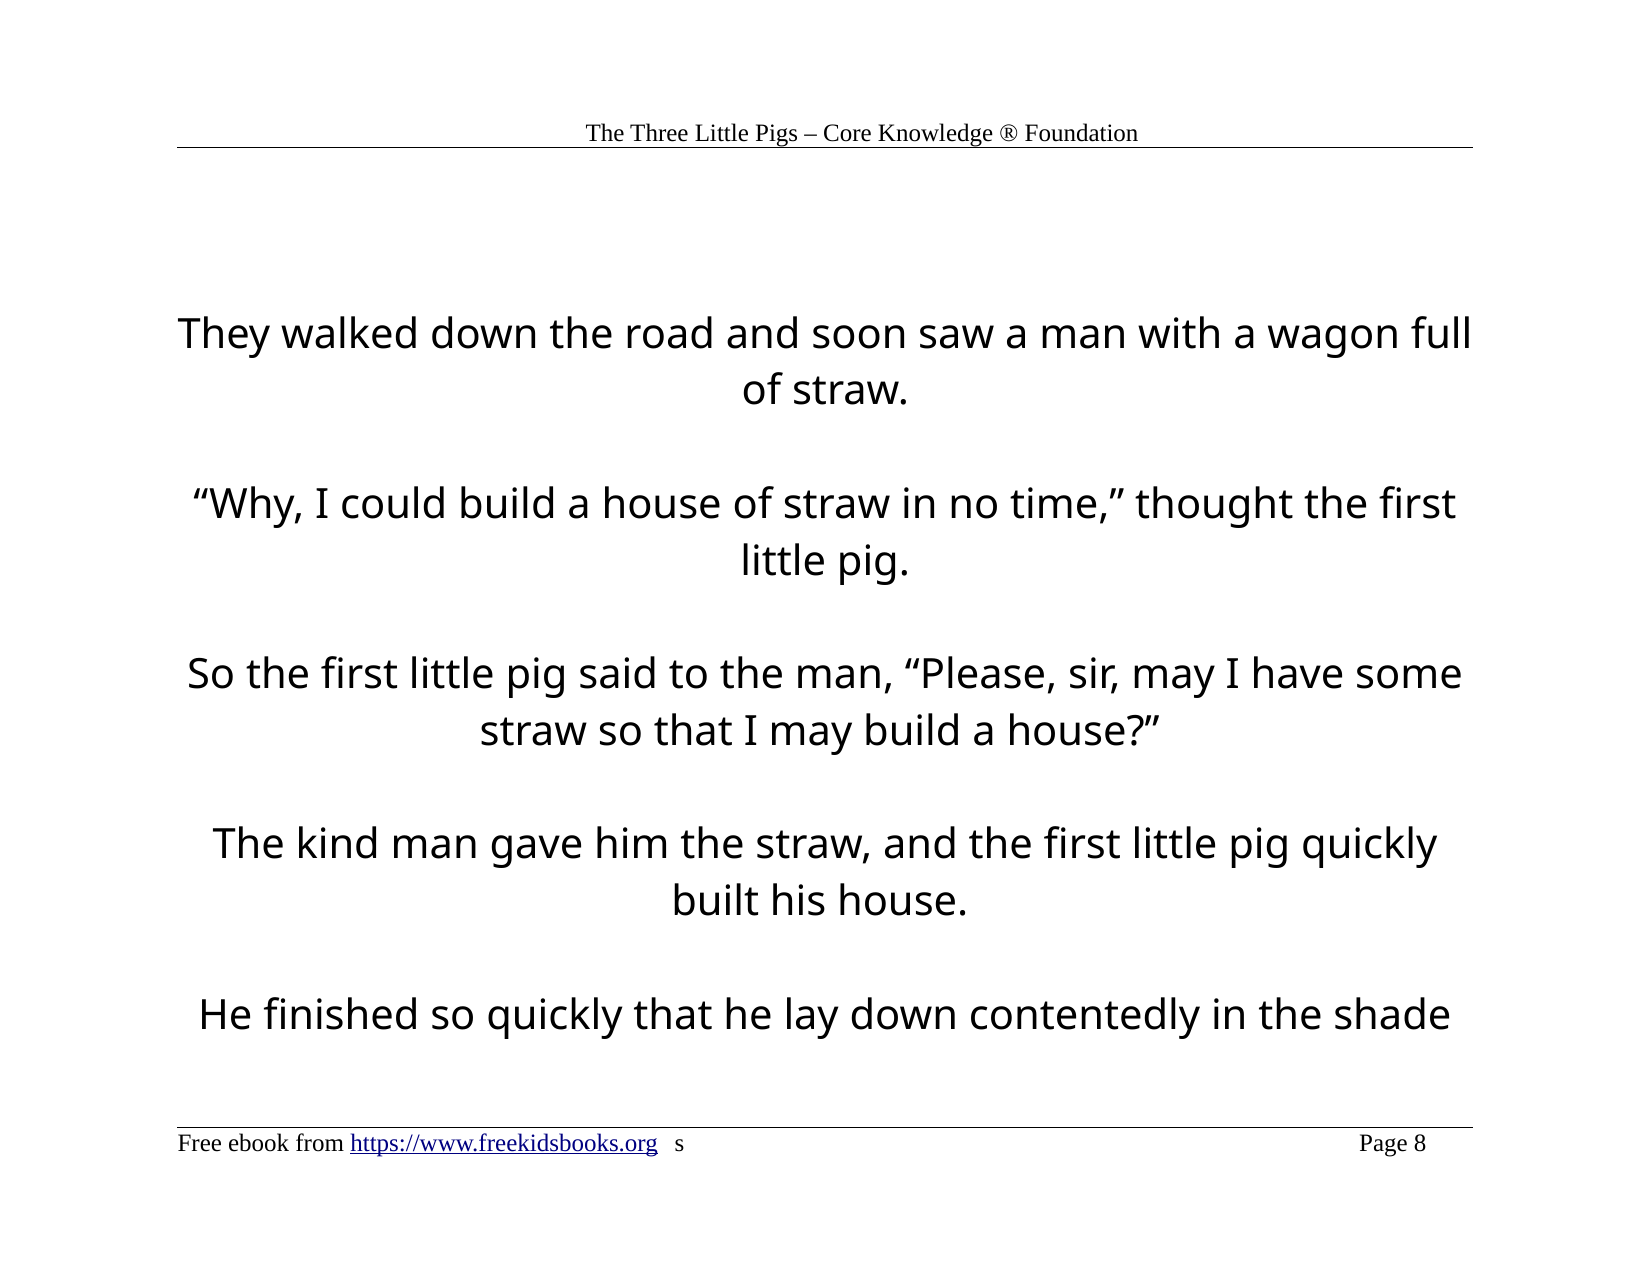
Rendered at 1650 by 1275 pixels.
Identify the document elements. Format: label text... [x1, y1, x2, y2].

text They walked down the road and soon saw a man with a wagon full of straw. [177, 303, 1473, 417]
text So the first little pig said to the man, “Please, sir, may I have some straw so that I may build a house?” [177, 644, 1473, 758]
text “Why, I could build a house of straw in no time,” thought the first little pig. [177, 474, 1473, 587]
text He finished so quickly that he lay down contentedly in the shade [177, 985, 1473, 1041]
text The kind man gave him the straw, and the first little pig quickly built his house. [177, 814, 1473, 928]
